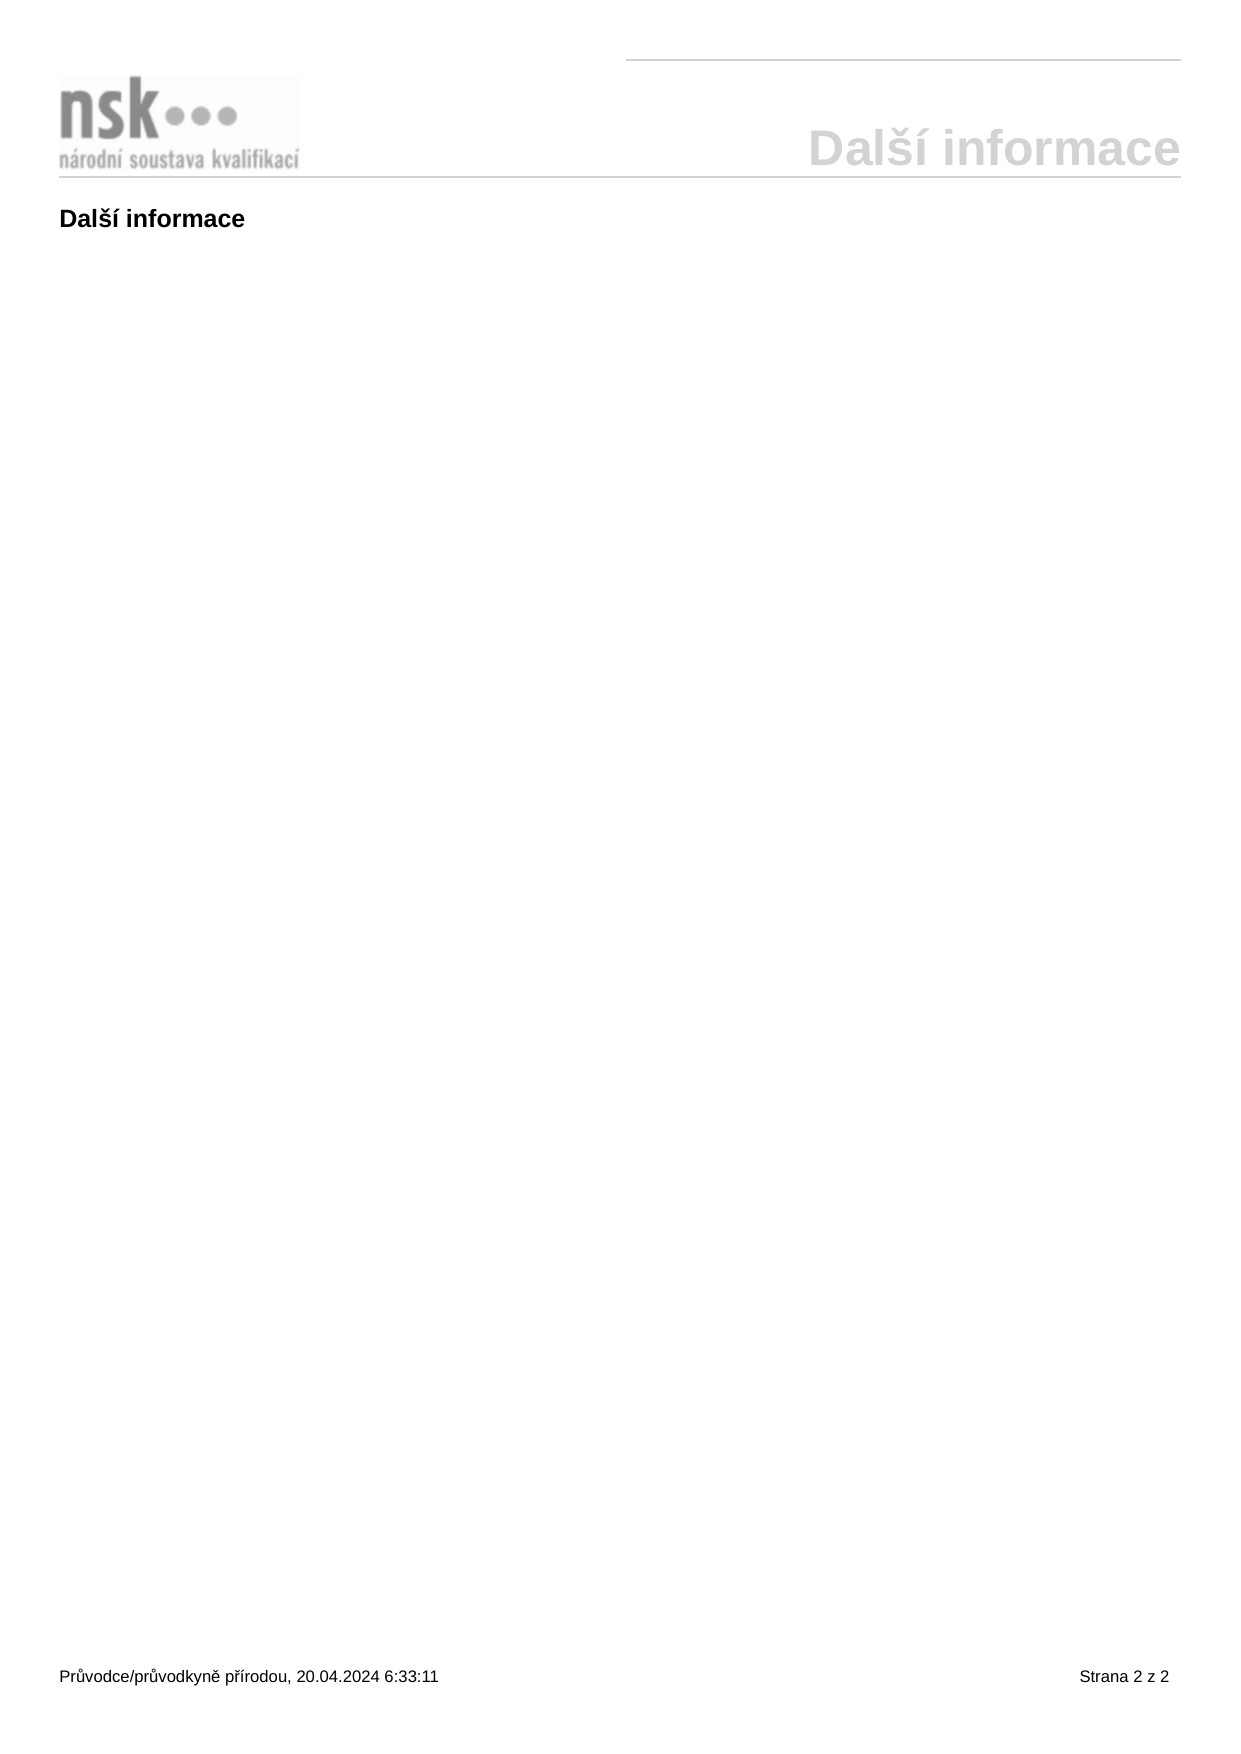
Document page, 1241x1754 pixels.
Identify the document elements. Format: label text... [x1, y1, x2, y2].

table_cell [484, 194, 620, 200]
table_cell [59, 836, 483, 1136]
table_cell Další informace [59, 200, 1181, 236]
table_cell [626, 236, 862, 536]
table_cell [484, 236, 620, 536]
picture [58, 59, 621, 171]
table_cell [862, 1136, 1169, 1397]
table_cell [621, 59, 626, 170]
table_cell [59, 236, 483, 536]
table_cell [862, 194, 1169, 200]
table_cell [862, 236, 1169, 536]
table_cell [620, 536, 626, 836]
table_cell [1169, 536, 1181, 836]
table_cell [484, 1136, 620, 1397]
table_cell [59, 178, 1181, 194]
table_cell [484, 536, 620, 836]
table_cell [484, 1397, 620, 1658]
table_cell [620, 836, 626, 1136]
table_cell [1169, 194, 1181, 200]
table_cell [1169, 836, 1181, 1136]
table_cell [1169, 1397, 1181, 1658]
table_cell Strana 2 z 2 [862, 1658, 1169, 1694]
table_cell [862, 1397, 1169, 1658]
table_cell [620, 236, 626, 536]
table_cell [484, 836, 620, 1136]
table_cell [626, 194, 862, 200]
table_cell Průvodce/průvodkyně přírodou, 20.04.2024 6:33:11 [59, 1658, 862, 1694]
table_cell [626, 836, 862, 1136]
table_cell [59, 1136, 483, 1397]
table_cell [59, 194, 483, 200]
table_cell [626, 1397, 862, 1658]
table_cell [59, 171, 483, 176]
table_cell [484, 171, 620, 176]
table_cell [862, 836, 1169, 1136]
table_cell [620, 1136, 626, 1397]
table_cell [1169, 236, 1181, 536]
table_cell [59, 536, 483, 836]
table_cell [626, 536, 862, 836]
table_cell [1169, 1136, 1181, 1397]
table_cell [626, 1136, 862, 1397]
table_cell [59, 1397, 483, 1658]
table_cell [862, 536, 1169, 836]
table_cell [1169, 1658, 1181, 1694]
table_cell Další informace [626, 61, 1181, 176]
table_cell [620, 1397, 626, 1658]
